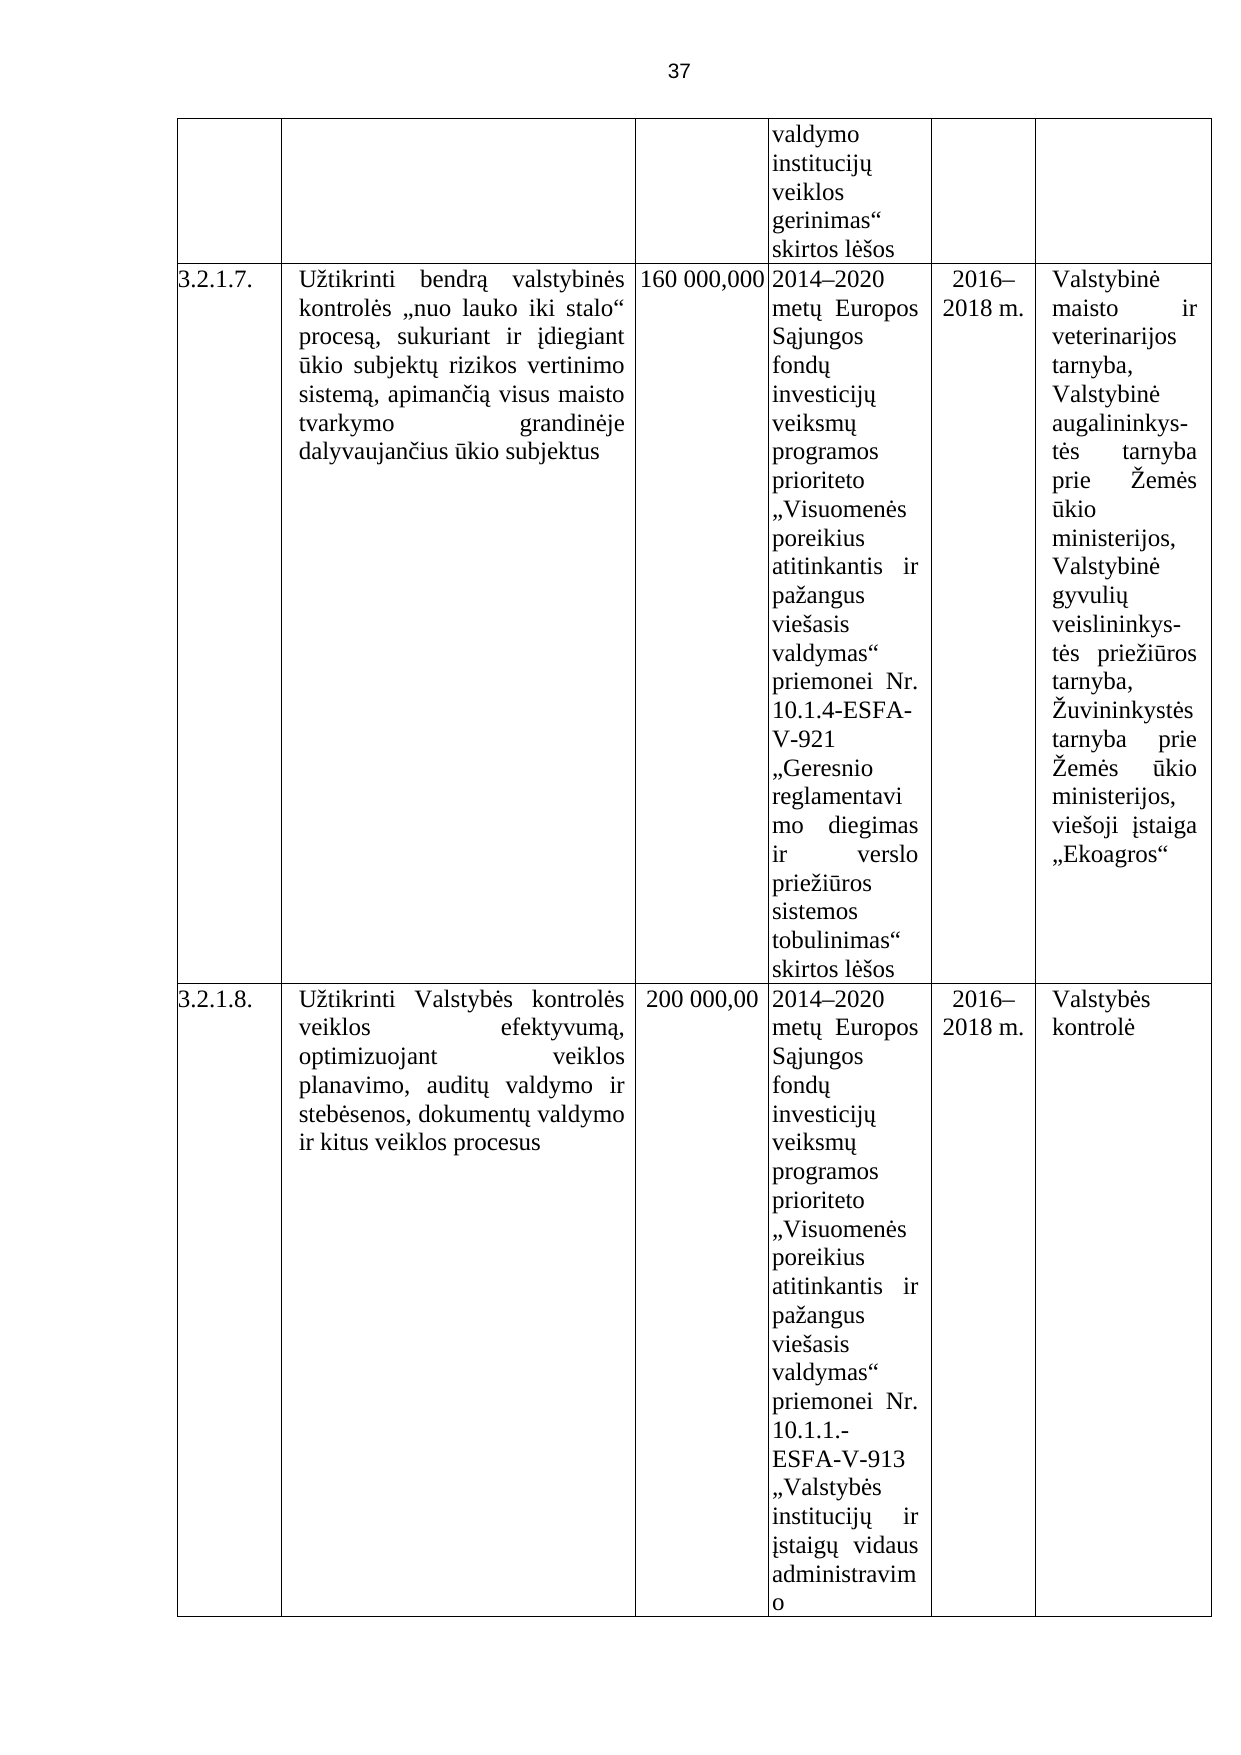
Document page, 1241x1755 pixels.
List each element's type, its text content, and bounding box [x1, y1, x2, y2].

table_cell 3.2.1.8. [178, 984, 281, 1616]
table_cell [1036, 119, 1211, 263]
table_cell 2016–2018 m. [932, 984, 1035, 1616]
table_cell Valstybės kontrolė [1036, 984, 1211, 1616]
table_cell [636, 119, 768, 263]
table_cell Užtikrinti bendrą valstybinės kontrolės „nuo lauko iki stalo“ procesą, sukuriant ir įdiegiant ūkio subjektų rizikos vertinimo sistemą, apimančią visus maisto tvarkymo grandinėje dalyvaujančius ūkio subjektus [282, 264, 635, 983]
table_cell 200 000,00 [636, 984, 768, 1616]
table_cell [178, 119, 281, 263]
table_cell Valstybinė maisto ir veterinarijos tarnyba, Valstybinė augalininkys-tės tarnyba prie Žemės ūkio ministerijos, Valstybinė gyvulių veislininkys-tės priežiūros tarnyba, Žuvininkystės tarnyba prie Žemės ūkio ministerijos, viešoji įstaiga „Ekoagros“ [1036, 264, 1211, 983]
table_cell 2016–2018 m. [932, 264, 1035, 983]
table_cell [282, 119, 635, 263]
table_cell Užtikrinti Valstybės kontrolės veiklos efektyvumą, optimizuojant veiklos planavimo, auditų valdymo ir stebėsenos, dokumentų valdymo ir kitus veiklos procesus [282, 984, 635, 1616]
table_cell 160 000,000 [636, 264, 768, 983]
table_cell [932, 119, 1035, 263]
table_cell 3.2.1.7. [178, 264, 281, 983]
table_cell valdymo institucijų veiklos gerinimas“ skirtos lėšos [769, 119, 931, 263]
table_cell 2014–2020 metų Europos Sąjungos fondų investicijų veiksmų programos prioriteto „Visuomenės poreikius atitinkantis ir pažangus viešasis valdymas“ priemonei Nr. 10.1.1.-ESFA-V-913 „Valstybės institucijų ir įstaigų vidaus administravimo [769, 984, 931, 1616]
table_cell 2014–2020 metų Europos Sąjungos fondų investicijų veiksmų programos prioriteto „Visuomenės poreikius atitinkantis ir pažangus viešasis valdymas“ priemonei Nr. 10.1.4-ESFA-V-921 „Geresnio reglamentavimo diegimas ir verslo priežiūros sistemos tobulinimas“ skirtos lėšos [769, 264, 931, 983]
